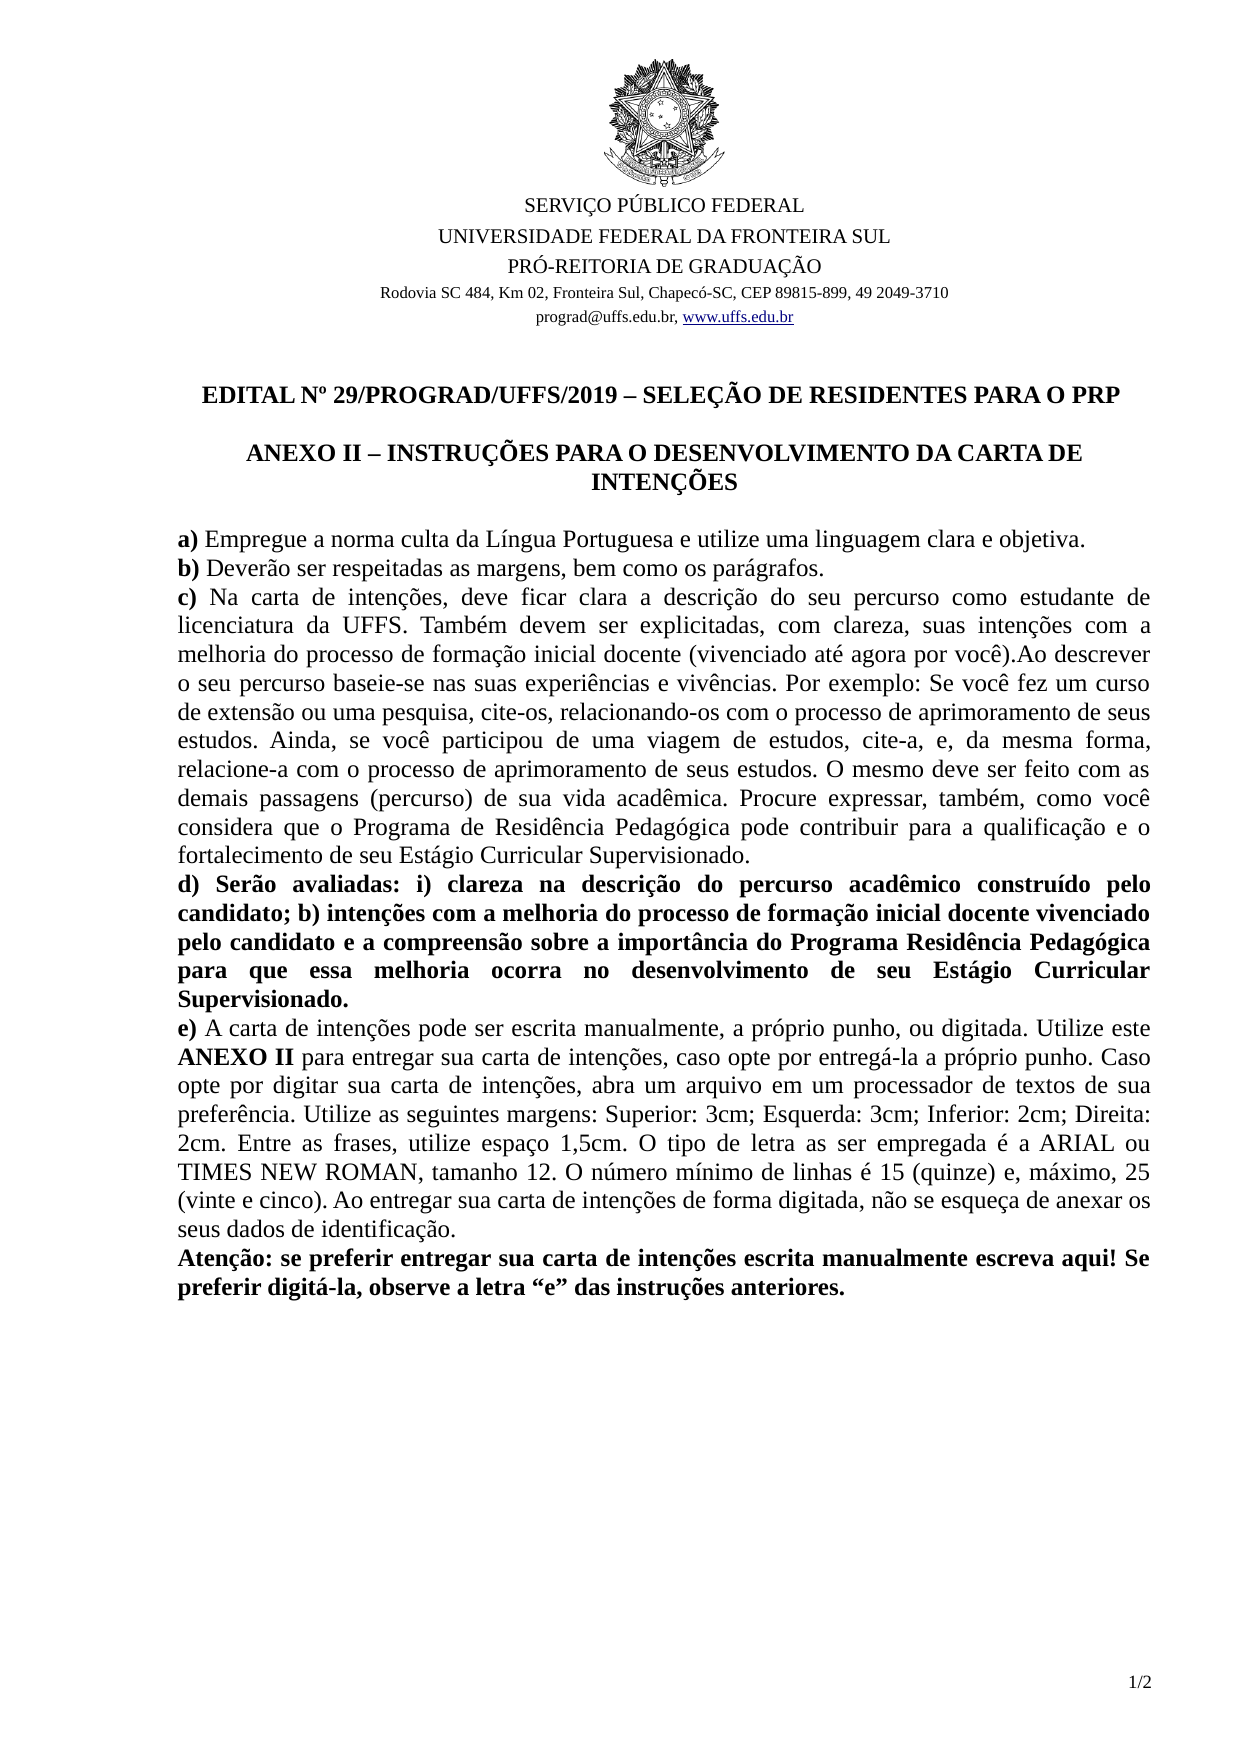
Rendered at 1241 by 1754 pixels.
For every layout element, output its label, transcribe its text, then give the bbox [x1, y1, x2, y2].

text b) Deverão ser respeitadas as margens, bem como os parágrafos. [177, 553, 1152, 582]
text a) Empregue a norma culta da Língua Portuguesa e utilize uma linguagem clara e objetiva. [177, 524, 1152, 553]
text ANEXO II – INSTRUÇÕES PARA O DESENVOLVIMENTO DA CARTA DE INTENÇÕES [177, 438, 1152, 495]
text e) A carta de intenções pode ser escrita manualmente, a próprio punho, ou digitada. Utilize este ANEXO II para entregar sua carta de intenções, caso opte por entregá-la a próprio punho. Caso opte por digitar sua carta de intenções, abra um arquivo em um processador de textos de sua preferência. Utilize as seguintes margens: Superior: 3cm; Esquerda: 3cm; Inferior: 2cm; Direita: 2cm. Entre as frases, utilize espaço 1,5cm. O tipo de letra as ser empregada é a ARIAL ou TIMES NEW ROMAN, tamanho 12. O número mínimo de linhas é 15 (quinze) e, máximo, 25 (vinte e cinco). Ao entregar sua carta de intenções de forma digitada, não se esqueça de anexar os seus dados de identificação. [177, 1013, 1152, 1243]
text c) Na carta de intenções, deve ficar clara a descrição do seu percurso como estudante de licenciatura da UFFS. Também devem ser explicitadas, com clareza, suas intenções com a melhoria do processo de formação inicial docente (vivenciado até agora por você).Ao descrever o seu percurso baseie-se nas suas experiências e vivências. Por exemplo: Se você fez um curso de extensão ou uma pesquisa, cite-os, relacionando-os com o processo de aprimoramento de seus estudos. Ainda, se você participou de uma viagem de estudos, cite-a, e, da mesma forma, relacione-a com o processo de aprimoramento de seus estudos. O mesmo deve ser feito com as demais passagens (percurso) de sua vida acadêmica. Procure expressar, também, como você considera que o Programa de Residência Pedagógica pode contribuir para a qualificação e o fortalecimento de seu Estágio Curricular Supervisionado. [177, 582, 1152, 869]
text Atenção: se preferir entregar sua carta de intenções escrita manualmente escreva aqui! Se preferir digitá-la, observe a letra “e” das instruções anteriores. [177, 1243, 1152, 1300]
text EDITAL Nº 29/PROGRAD/UFFS/2019 – SELEÇÃO DE RESIDENTES PARA O PRP [177, 380, 1152, 409]
text d) Serão avaliadas: i) clareza na descrição do percurso acadêmico construído pelo candidato; b) intenções com a melhoria do processo de formação inicial docente vivenciado pelo candidato e a compreensão sobre a importância do Programa Residência Pedagógica para que essa melhoria ocorra no desenvolvimento de seu Estágio Curricular Supervisionado. [177, 869, 1152, 1013]
